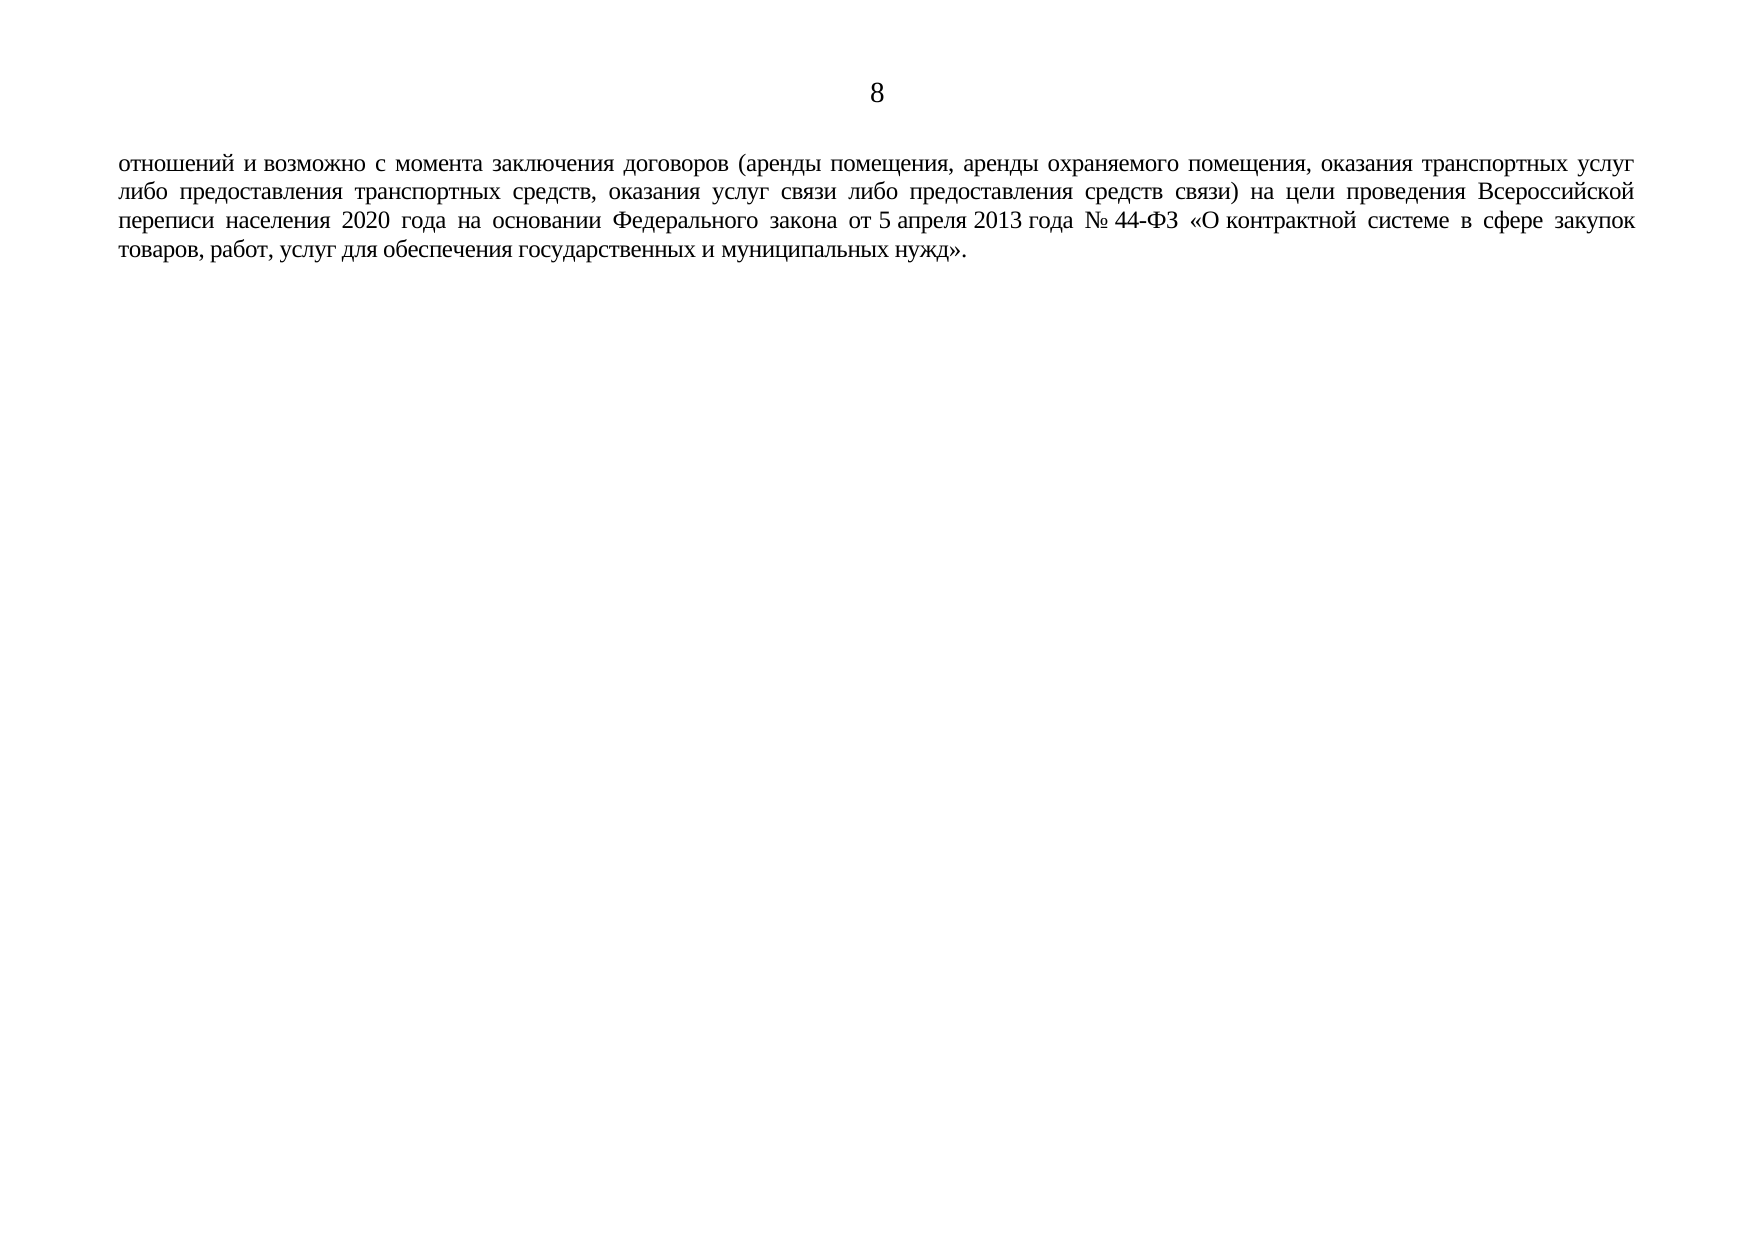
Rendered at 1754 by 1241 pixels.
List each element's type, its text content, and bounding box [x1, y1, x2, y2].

text отношений и возможно с момента заключения договоров (аренды помещения, аренды охраняемого помещения, оказания транспортных услуг либо предоставления транспортных средств, оказания услуг связи либо предоставления средств связи) на цели проведения Всероссийской переписи населения 2020 года на основании Федерального закона от 5 апреля 2013 года № 44-ФЗ «О контрактной системе в сфере закупок товаров, работ, услуг для обеспечения государственных и муниципальных нужд». [118, 148, 1636, 263]
